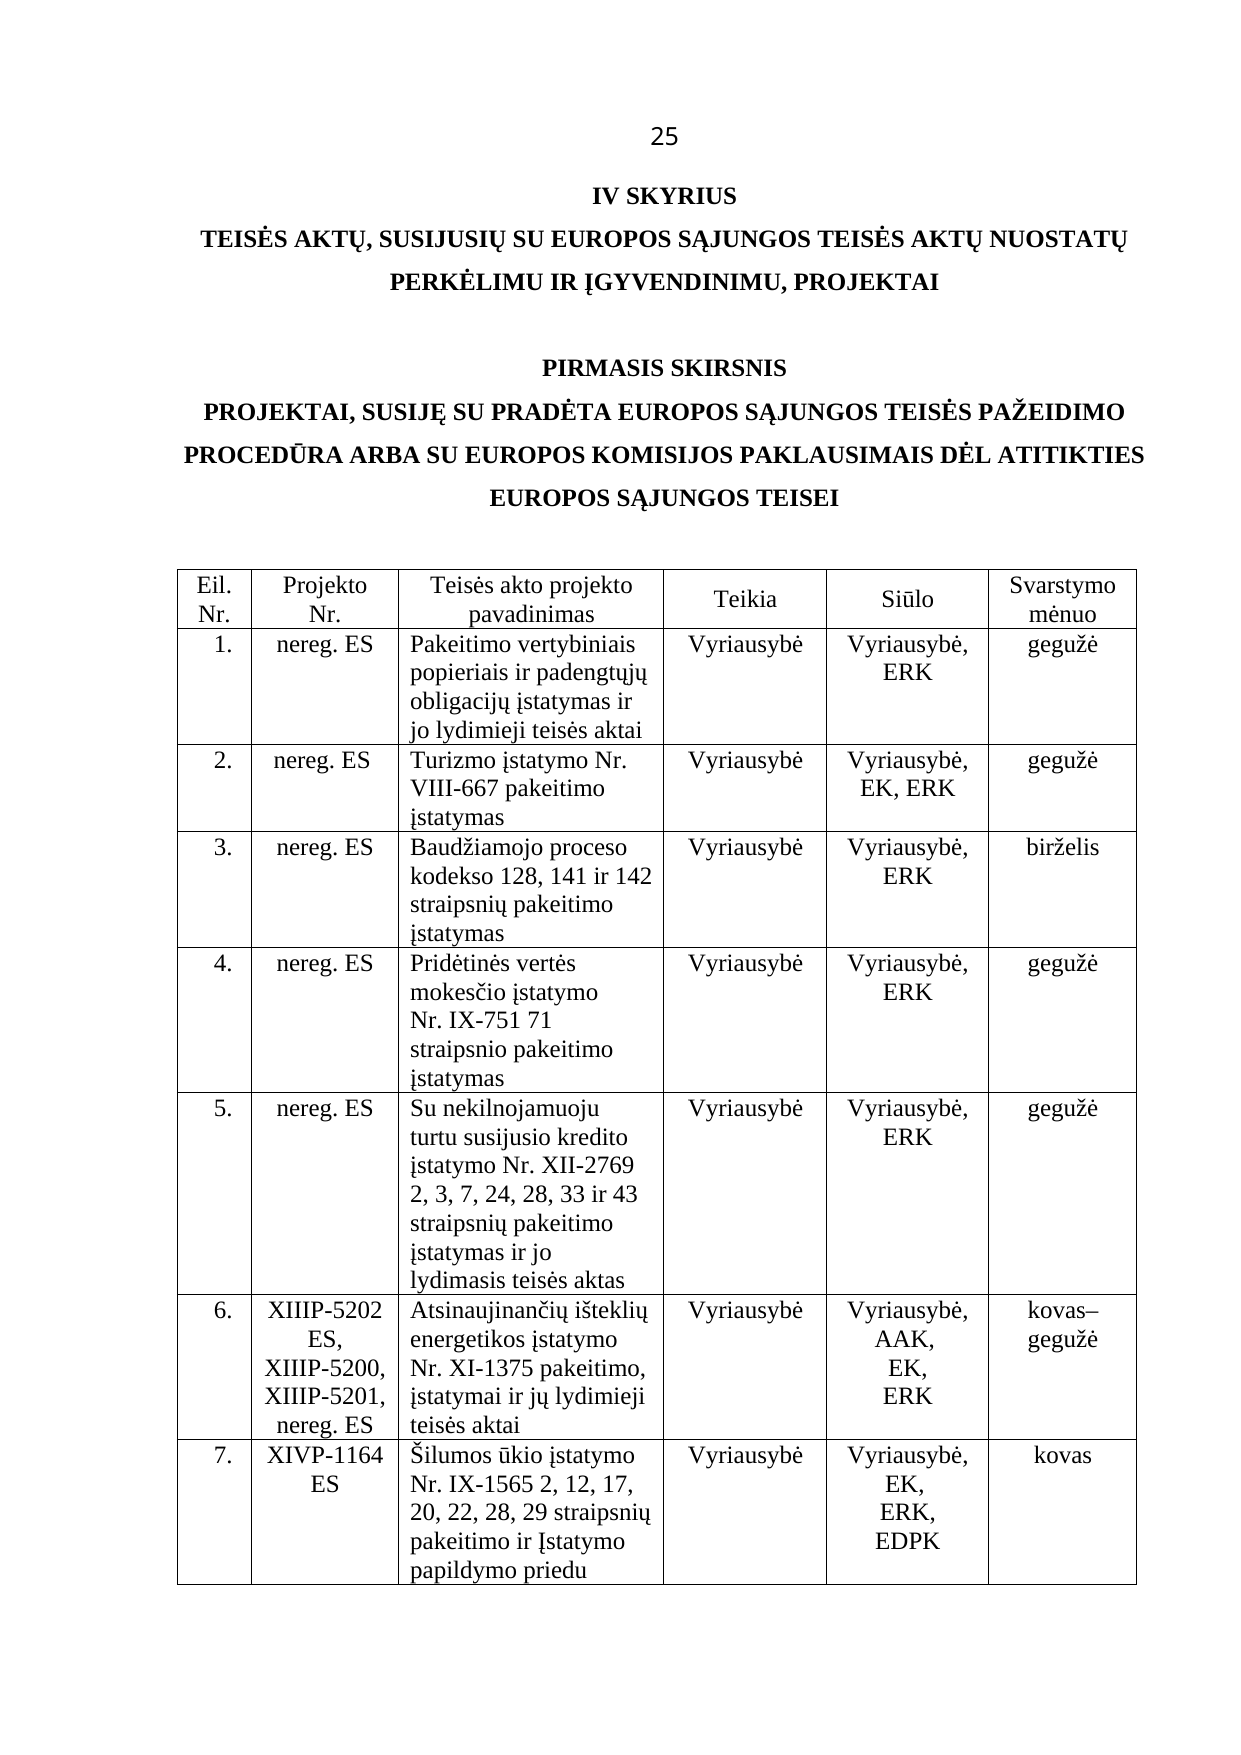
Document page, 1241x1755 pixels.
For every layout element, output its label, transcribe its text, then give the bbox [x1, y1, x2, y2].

table_cell Vyriausybė, ERK [827, 948, 988, 1092]
table_cell Vyriausybė, ERK [827, 832, 988, 947]
table_header Svarstymo mėnuo [989, 570, 1136, 628]
table_cell Vyriausybė, AAK, EK, ERK [827, 1295, 988, 1439]
table_cell gegužė [989, 629, 1136, 744]
table_cell gegužė [989, 1093, 1136, 1294]
table_cell Atsinaujinančių išteklių energetikos įstatymo Nr. XI-1375 pakeitimo, įstatymai ir jų lydimieji teisės aktai [399, 1295, 663, 1439]
table_cell [178, 948, 251, 1092]
text PROJEKTAI, SUSIJĘ SU PRADĖTA EUROPOS SĄJUNGOS TEISĖS PAŽEIDIMO PROCEDŪRA ARBA SU EUROPOS KOMISIJOS PAKLAUSIMAIS DĖL ATITIKTIES EUROPOS SĄJUNGOS TEISEI [177, 397, 1152, 512]
table_cell Pridėtinės vertės mokesčio įstatymo Nr. IX-751 71 straipsnio pakeitimo įstatymas [399, 948, 663, 1092]
table_cell [178, 832, 251, 947]
table_cell gegužė [989, 745, 1136, 831]
table_cell kovas–gegužė [989, 1295, 1136, 1439]
table_cell Vyriausybė, ERK [827, 1093, 988, 1294]
table_cell Su nekilnojamuoju turtu susijusio kredito įstatymo Nr. XII-2769 2, 3, 7, 24, 28, 33 ir 43 straipsnių pakeitimo įstatymas ir jo lydimasis teisės aktas [399, 1093, 663, 1294]
table_cell Baudžiamojo proceso kodekso 128, 141 ir 142 straipsnių pakeitimo įstatymas [399, 832, 663, 947]
table_cell nereg. ES [252, 745, 398, 831]
text PIRMASIS SKIRSNIS [177, 353, 1152, 382]
table_cell Vyriausybė [664, 629, 826, 744]
table_cell nereg. ES [252, 832, 398, 947]
table_cell gegužė [989, 948, 1136, 1092]
table_cell Vyriausybė, EK, ERK, EDPK [827, 1440, 988, 1584]
table_cell [178, 1440, 251, 1584]
table_header Teikia [664, 570, 826, 628]
table_cell nereg. ES [252, 629, 398, 744]
table_cell Vyriausybė [664, 1440, 826, 1584]
table_cell [178, 745, 251, 831]
table_cell [178, 1295, 251, 1439]
text IV SKYRIUS [177, 181, 1152, 210]
text TEISĖS AKTŲ, SUSIJUSIŲ SU EUROPOS SĄJUNGOS TEISĖS AKTŲ NUOSTATŲ PERKĖLIMU IR ĮGYVENDINIMU, PROJEKTAI [177, 224, 1152, 296]
table_header Teisės akto projekto pavadinimas [399, 570, 663, 628]
table_cell Vyriausybė [664, 745, 826, 831]
table_cell [178, 629, 251, 744]
table_header Siūlo [827, 570, 988, 628]
table_cell birželis [989, 832, 1136, 947]
table_cell Pakeitimo vertybiniais popieriais ir padengtųjų obligacijų įstatymas ir jo lydimieji teisės aktai [399, 629, 663, 744]
table_cell Šilumos ūkio įstatymo Nr. IX-1565 2, 12, 17, 20, 22, 28, 29 straipsnių pakeitimo ir Įstatymo papildymo priedu [399, 1440, 663, 1584]
table_cell [178, 1093, 251, 1294]
table_cell Turizmo įstatymo Nr. VIII-667 pakeitimo įstatymas [399, 745, 663, 831]
table_cell Vyriausybė [664, 832, 826, 947]
table_cell Vyriausybė [664, 948, 826, 1092]
table_header Projekto Nr. [252, 570, 398, 628]
table_cell nereg. ES [252, 1093, 398, 1294]
table_cell Vyriausybė, EK, ERK [827, 745, 988, 831]
table_cell Vyriausybė [664, 1093, 826, 1294]
table_cell nereg. ES [252, 948, 398, 1092]
table_cell Vyriausybė [664, 1295, 826, 1439]
table_header Eil. Nr. [178, 570, 251, 628]
table_cell XIIIP-5202 ES, XIIIP-5200, XIIIP-5201, nereg. ES [252, 1295, 398, 1439]
table_cell kovas [989, 1440, 1136, 1584]
table_cell Vyriausybė, ERK [827, 629, 988, 744]
table_cell XIVP-1164 ES [252, 1440, 398, 1584]
